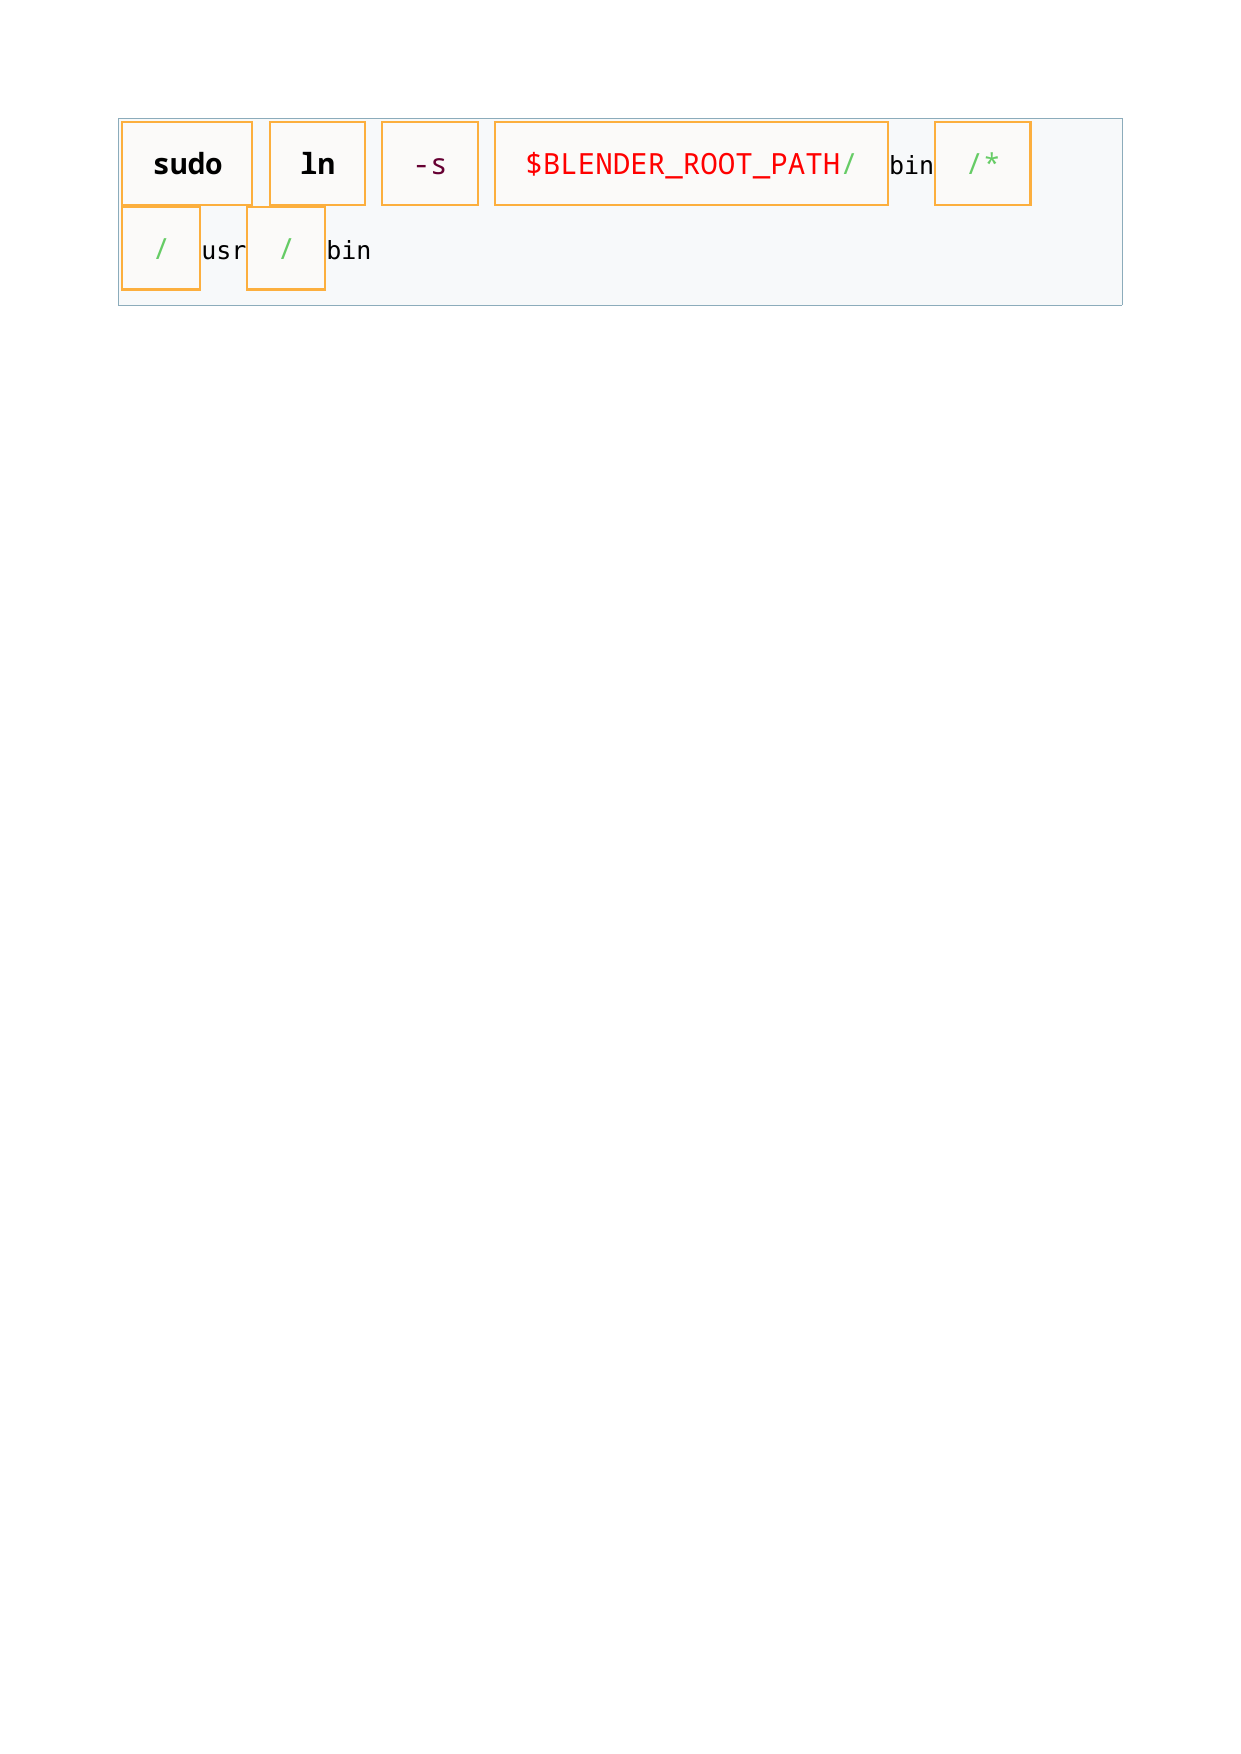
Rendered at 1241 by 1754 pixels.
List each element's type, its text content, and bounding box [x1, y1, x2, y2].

table_header sudo ln -s $BLENDER_ROOT_PATH/bin/* /usr/bin [119, 119, 1122, 305]
